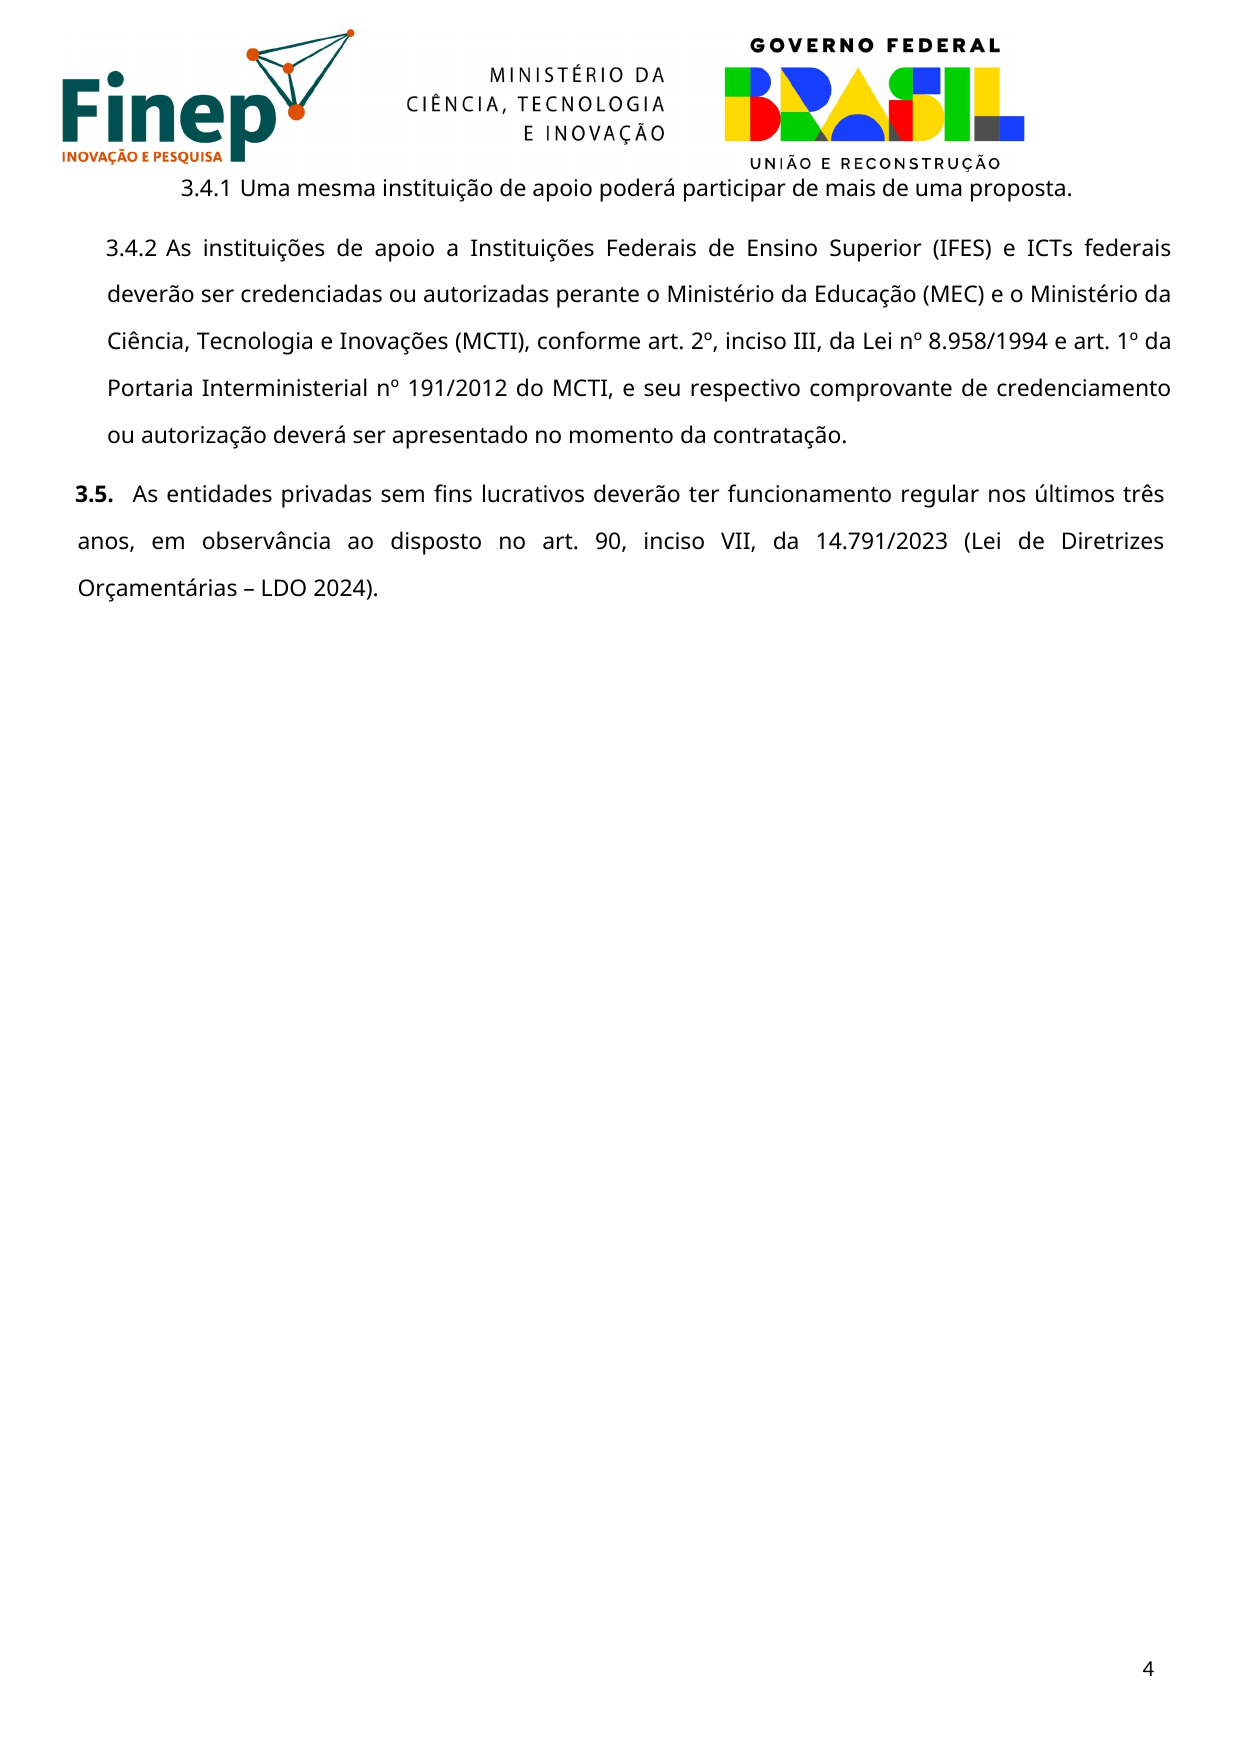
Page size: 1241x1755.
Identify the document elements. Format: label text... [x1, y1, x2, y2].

list As entidades privadas sem fins lucrativos deverão ter funcionamento regular nos últimos três anos, em observância ao disposto no art. 90, inciso VII, da 14.791/2023 (Lei de Diretrizes Orçamentárias – LDO 2024). [75, 478, 1166, 603]
list As instituições de apoio a Instituições Federais de Ensino Superior (IFES) e ICTs federais deverão ser credenciadas ou autorizadas perante o Ministério da Educação (MEC) e o Ministério da Ciência, Tecnologia e Inovações (MCTI), conforme art. 2º, inciso III, da Lei nº 8.958/1994 e art. 1º da Portaria Interministerial nº 191/2012 do MCTI, e seu respectivo comprovante de credenciamento ou autorização deverá ser apresentado no momento da contratação. [106, 231, 1173, 450]
list Uma mesma instituição de apoio poderá participar de mais de uma proposta. [181, 172, 1173, 203]
